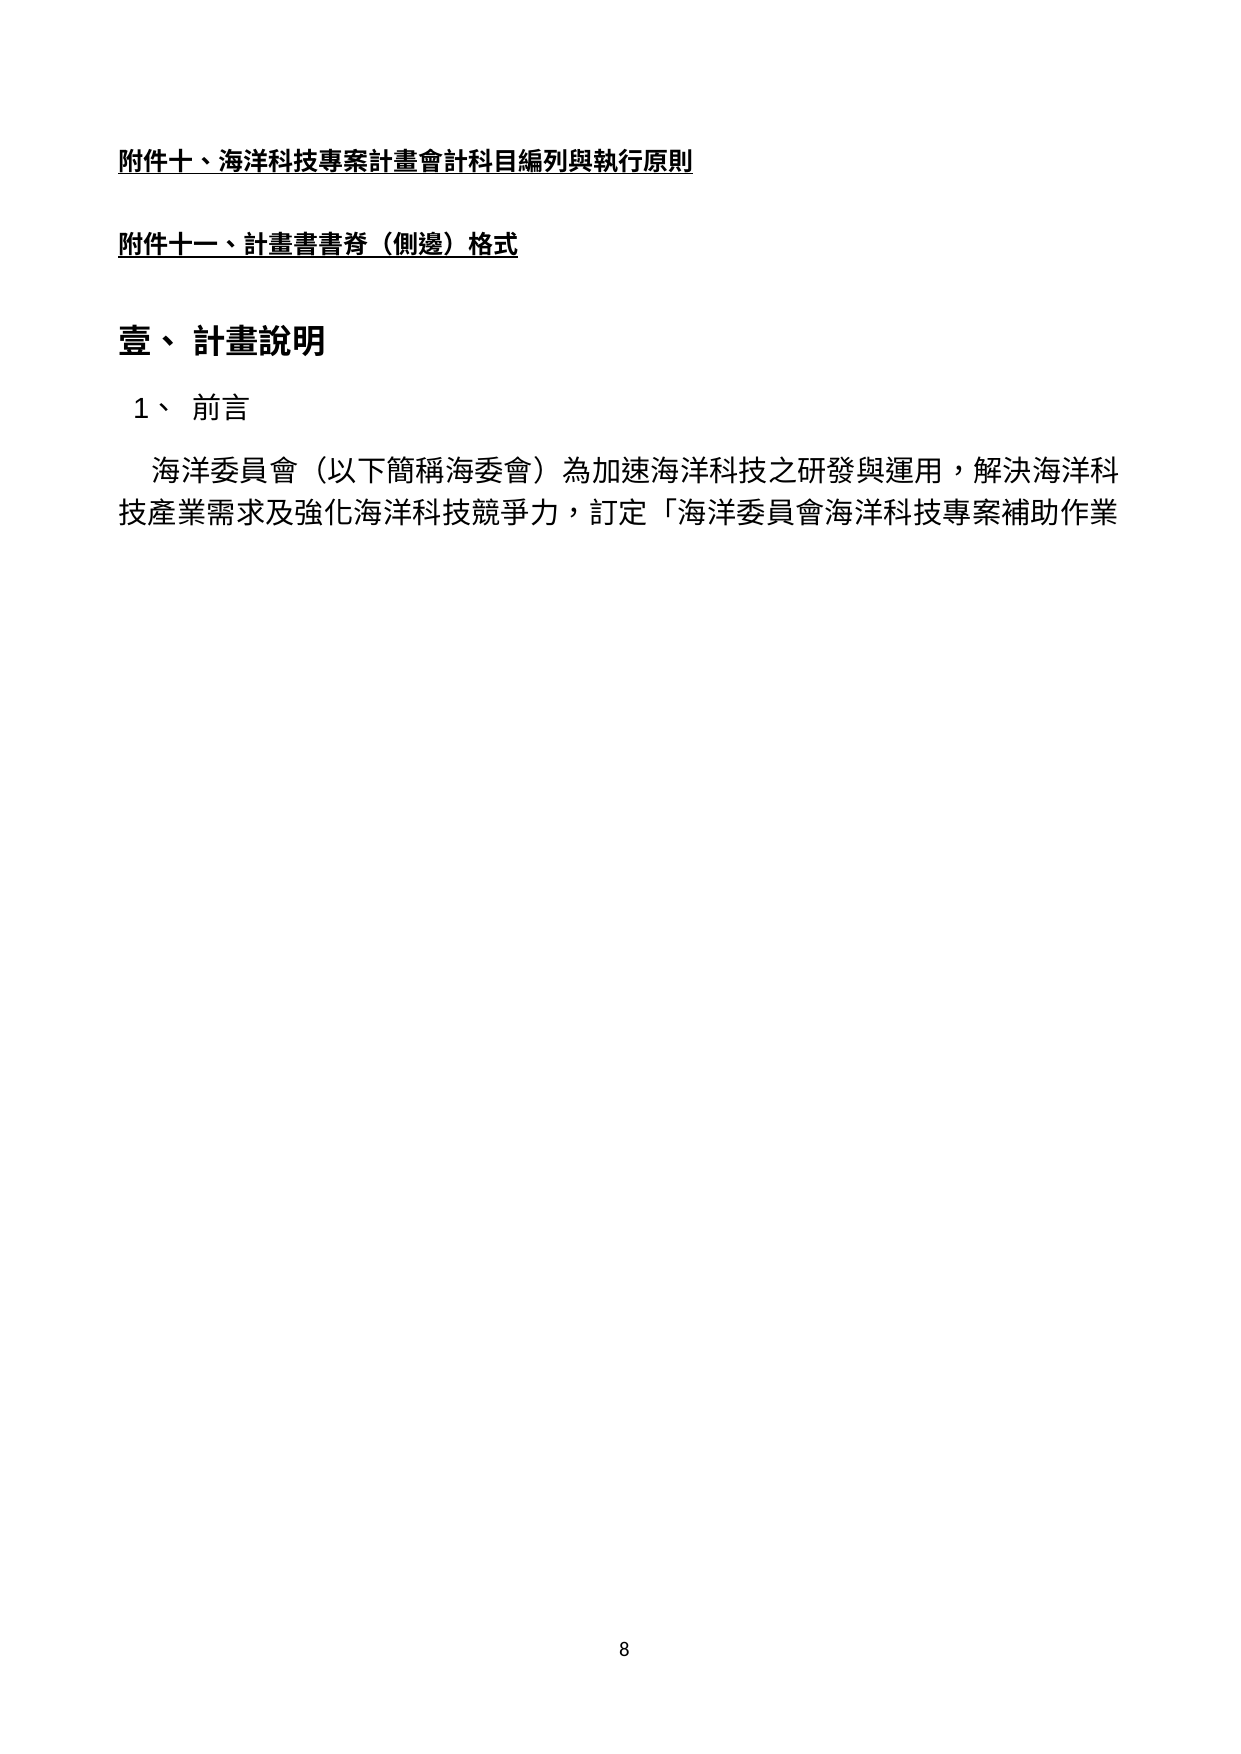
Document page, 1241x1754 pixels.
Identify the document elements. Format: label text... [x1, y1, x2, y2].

text 附件十、海洋科技專案計畫會計科目編列與執行原則 [118, 118, 1126, 181]
text 附件十一、計畫書書脊（側邊）格式 [118, 201, 1126, 264]
list 計畫說明 [118, 315, 1122, 363]
text 海洋委員會（以下簡稱海委會）為加速海洋科技之研發與運用，解決海洋科技產業需求及強化海洋科技競爭力，訂定「海洋委員會海洋科技專案補助作業要點」（以下簡稱本要點）推動海洋科技專案計畫（海洋科技業者）（以下簡稱本計畫）。此外，為便利海洋科技專案之申請作業及審查之需要，特訂定「海洋科技專案計畫（海洋科技業者）申請作業手冊」，俾利申請人參考運用。 [118, 447, 1122, 532]
list 前言 [133, 384, 1122, 427]
